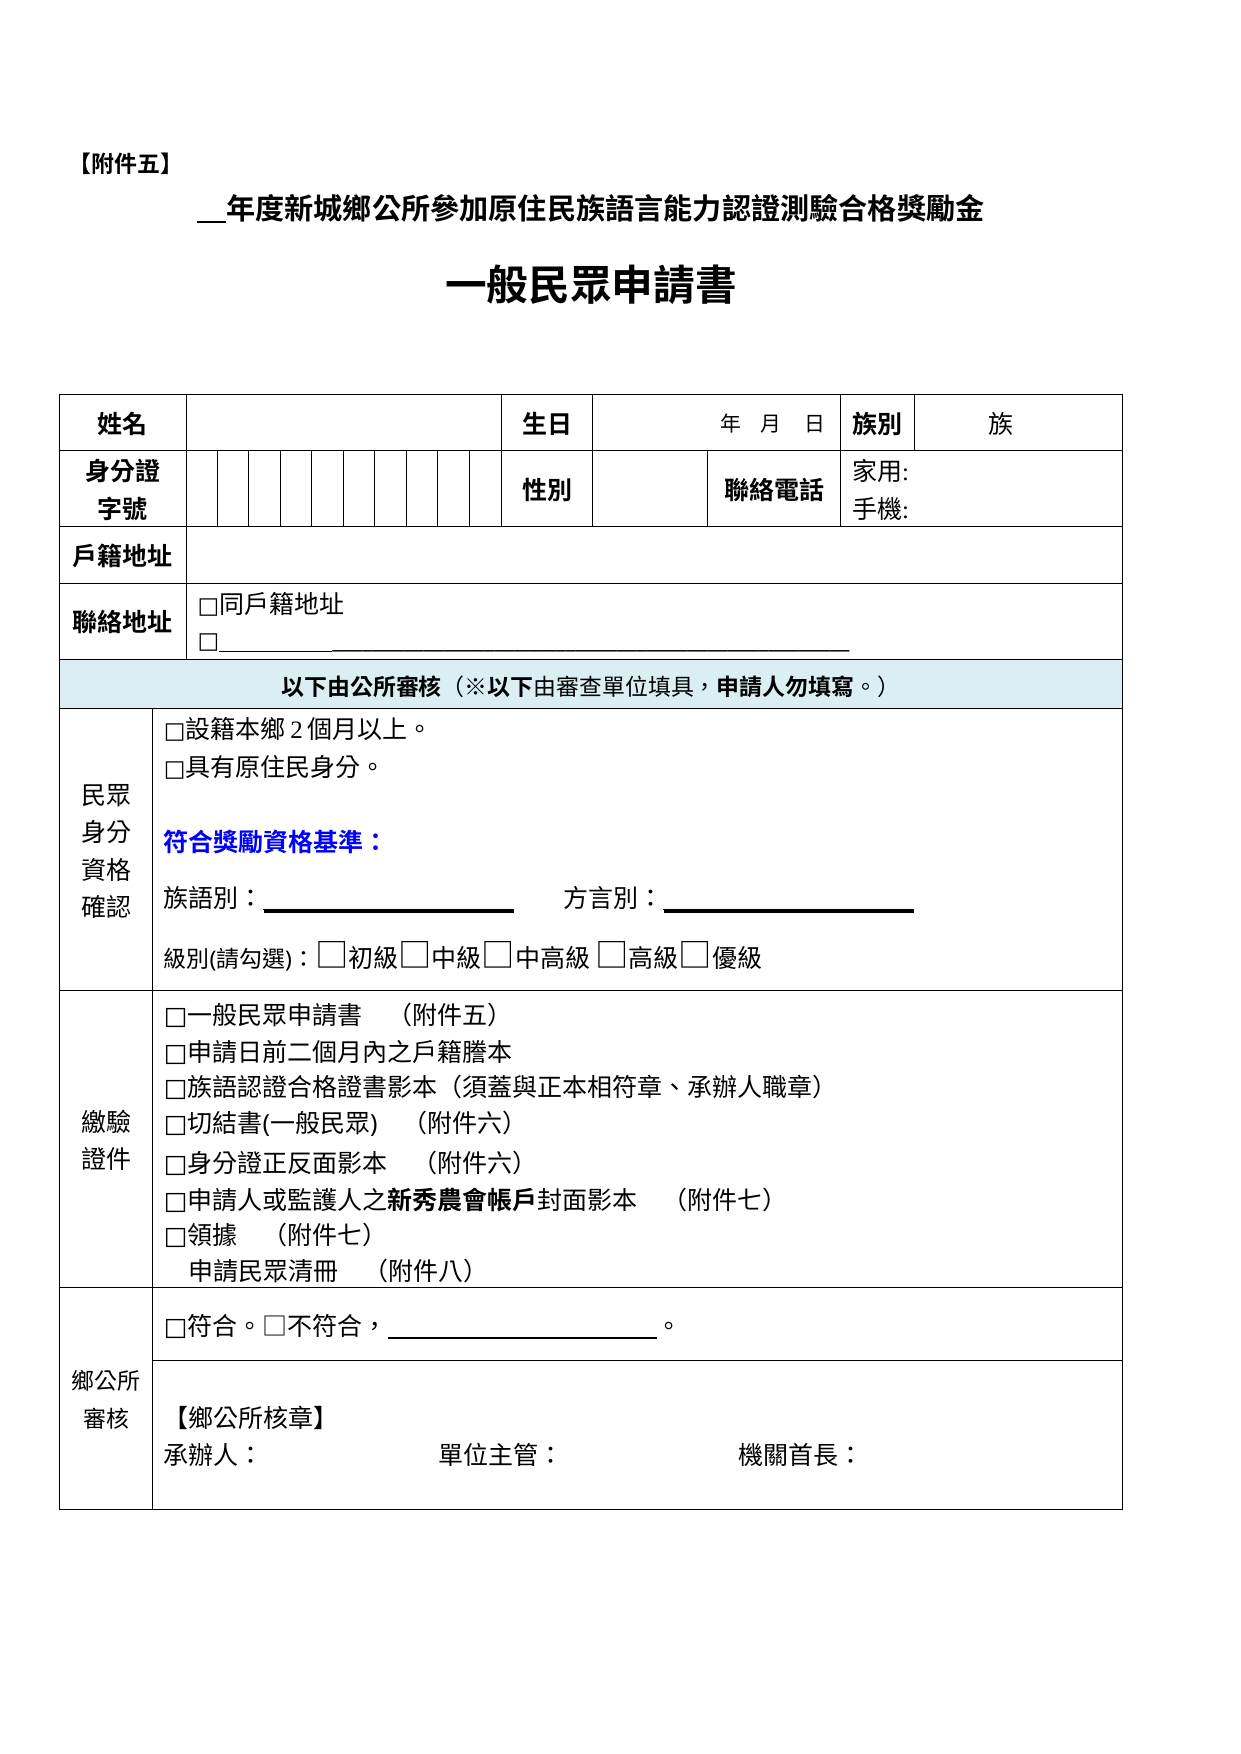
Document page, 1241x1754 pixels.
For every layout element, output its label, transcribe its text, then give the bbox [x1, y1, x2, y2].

table_cell 鄉公所 審核 [60, 1288, 152, 1509]
table_cell [470, 451, 501, 526]
table_cell [218, 451, 248, 526]
text 【附件五】 [68, 146, 249, 179]
table_cell 性別 [502, 451, 592, 526]
table_header 年 月 日 [593, 395, 840, 450]
table_cell [344, 451, 374, 526]
table_cell [187, 451, 217, 526]
table_header [187, 395, 501, 450]
table_header 姓名 [60, 395, 186, 450]
table_cell [312, 451, 343, 526]
text 一般民眾申請書 [59, 244, 1122, 319]
table_cell [375, 451, 406, 526]
table_header 生日 [502, 395, 592, 450]
table_cell 民眾身分資格確認 [60, 709, 152, 990]
table_cell 以下由公所審核（※以下由審查單位填具，申請人勿填寫。） [60, 660, 1122, 708]
table_cell 繳驗 證件 [60, 991, 152, 1287]
table_cell □設籍本鄉2個月以上。 □具有原住民身分。 符合獎勵資格基準： 族語別：＿＿＿＿＿＿＿＿＿＿ 方言別：＿＿＿＿＿＿＿＿＿＿ 級別(請勾選)：□初級□中級□中高級 □高級□優級 [153, 709, 1122, 990]
table_cell □同戶籍地址 □ ___________________________________________________ [187, 584, 1122, 658]
table_cell [249, 451, 280, 526]
table_cell [187, 527, 1122, 582]
table_header 族別 [841, 395, 914, 450]
table_cell 戶籍地址 [60, 527, 186, 582]
text 年度新城鄉公所參加原住民族語言能力認證測驗合格獎勵金 [59, 169, 1122, 244]
table_cell □符合。□不符合， 。 [153, 1288, 1122, 1360]
table_header 族 [915, 395, 1122, 450]
table_cell [438, 451, 469, 526]
table_cell [407, 451, 437, 526]
table_cell □一般民眾申請書 （附件五） □申請日前二個月內之戶籍謄本 □族語認證合格證書影本（須蓋與正本相符章、承辦人職章） □切結書(一般民眾) （附件六） □身分證正反面影本 （附件六） □申請人或監護人之新秀農會帳戶封面影本 （附件七） □領據 （附件七） 申請民眾清冊 （附件八） [153, 991, 1122, 1287]
table_cell 身分證 字號 [60, 451, 186, 526]
table_cell [593, 451, 707, 526]
table_cell 家用: 手機: [841, 451, 1122, 526]
table_cell [281, 451, 311, 526]
table_cell 【鄉公所核章】 承辦人： 單位主管： 機關首長： [153, 1361, 1122, 1509]
table_cell 聯絡地址 [60, 584, 186, 658]
table_cell 聯絡電話 [708, 451, 840, 526]
